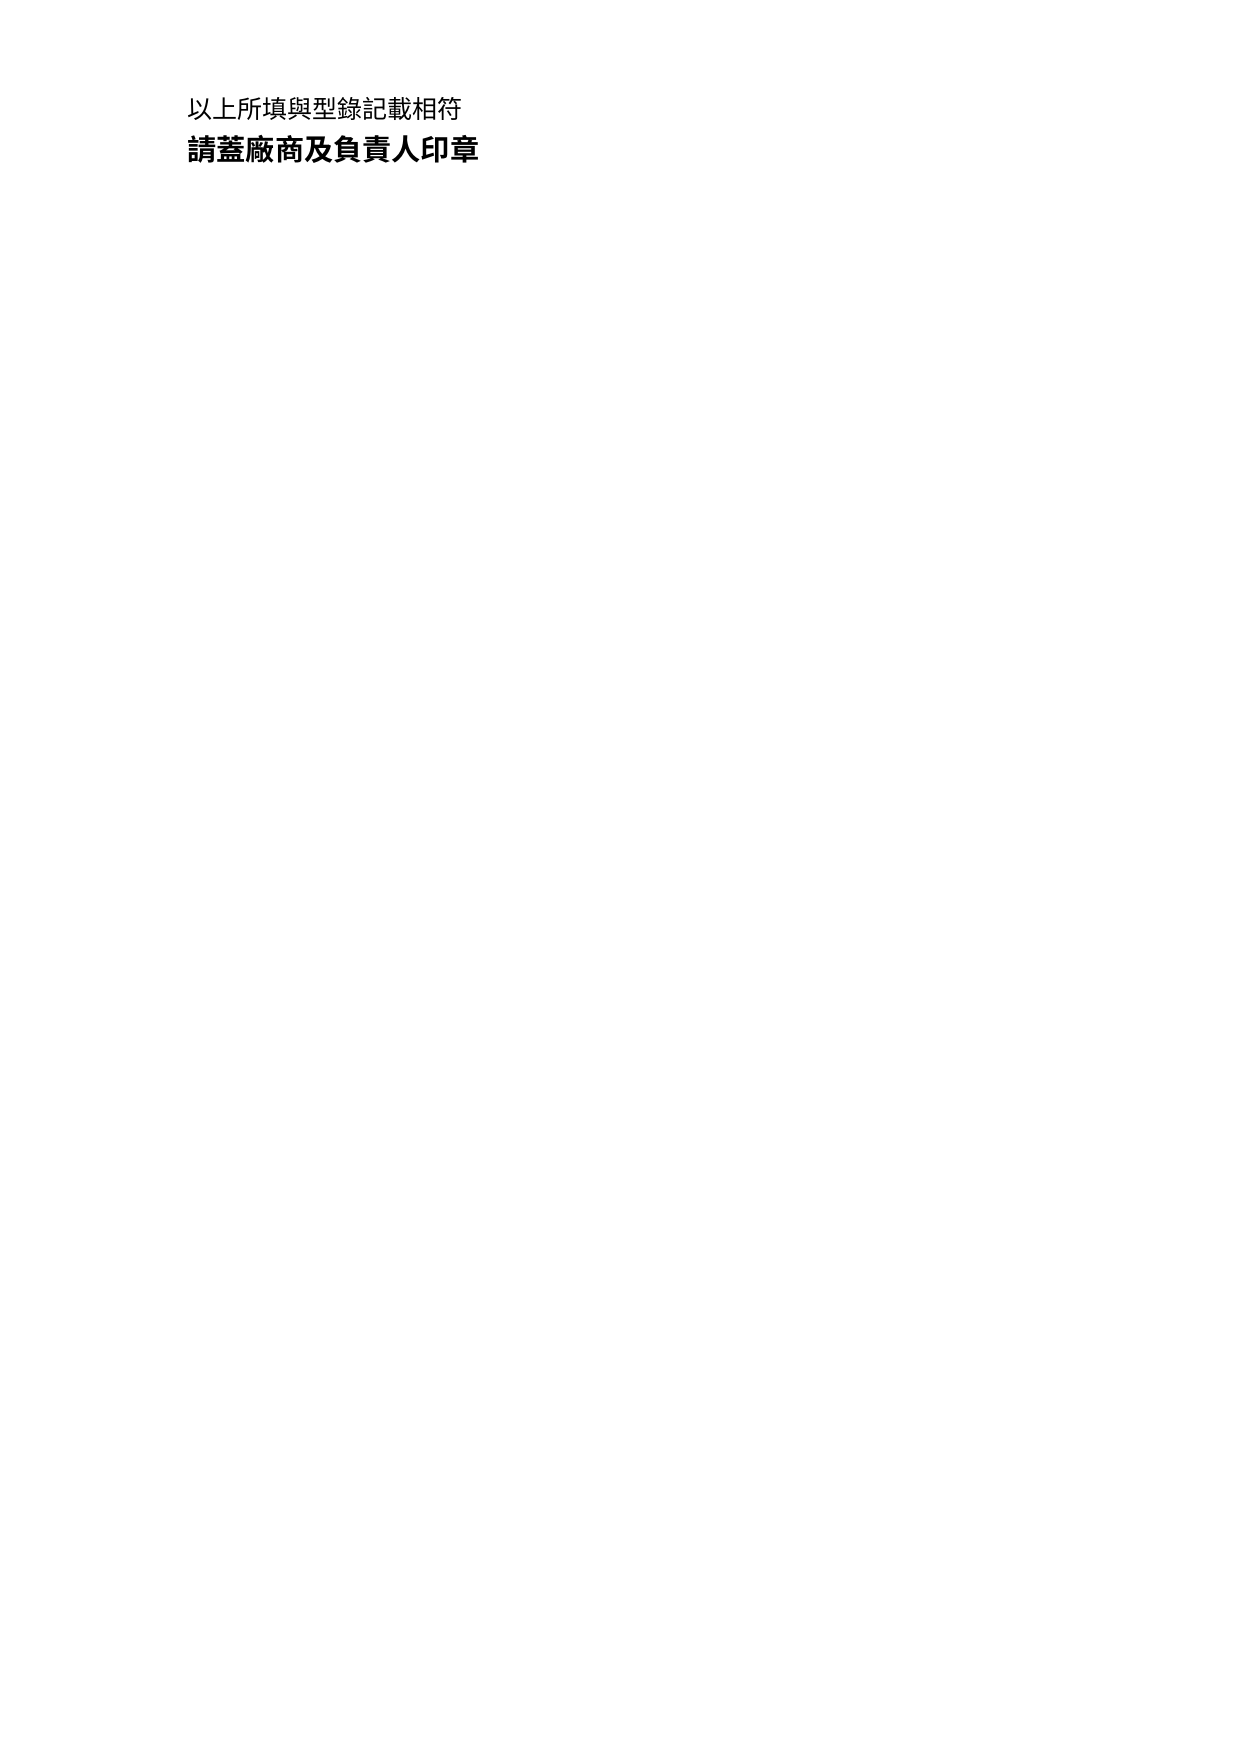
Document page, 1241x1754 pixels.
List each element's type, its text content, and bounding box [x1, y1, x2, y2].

text 以上所填與型錄記載相符 [187, 89, 1053, 126]
text 請蓋廠商及負責人印章 [187, 126, 1053, 168]
